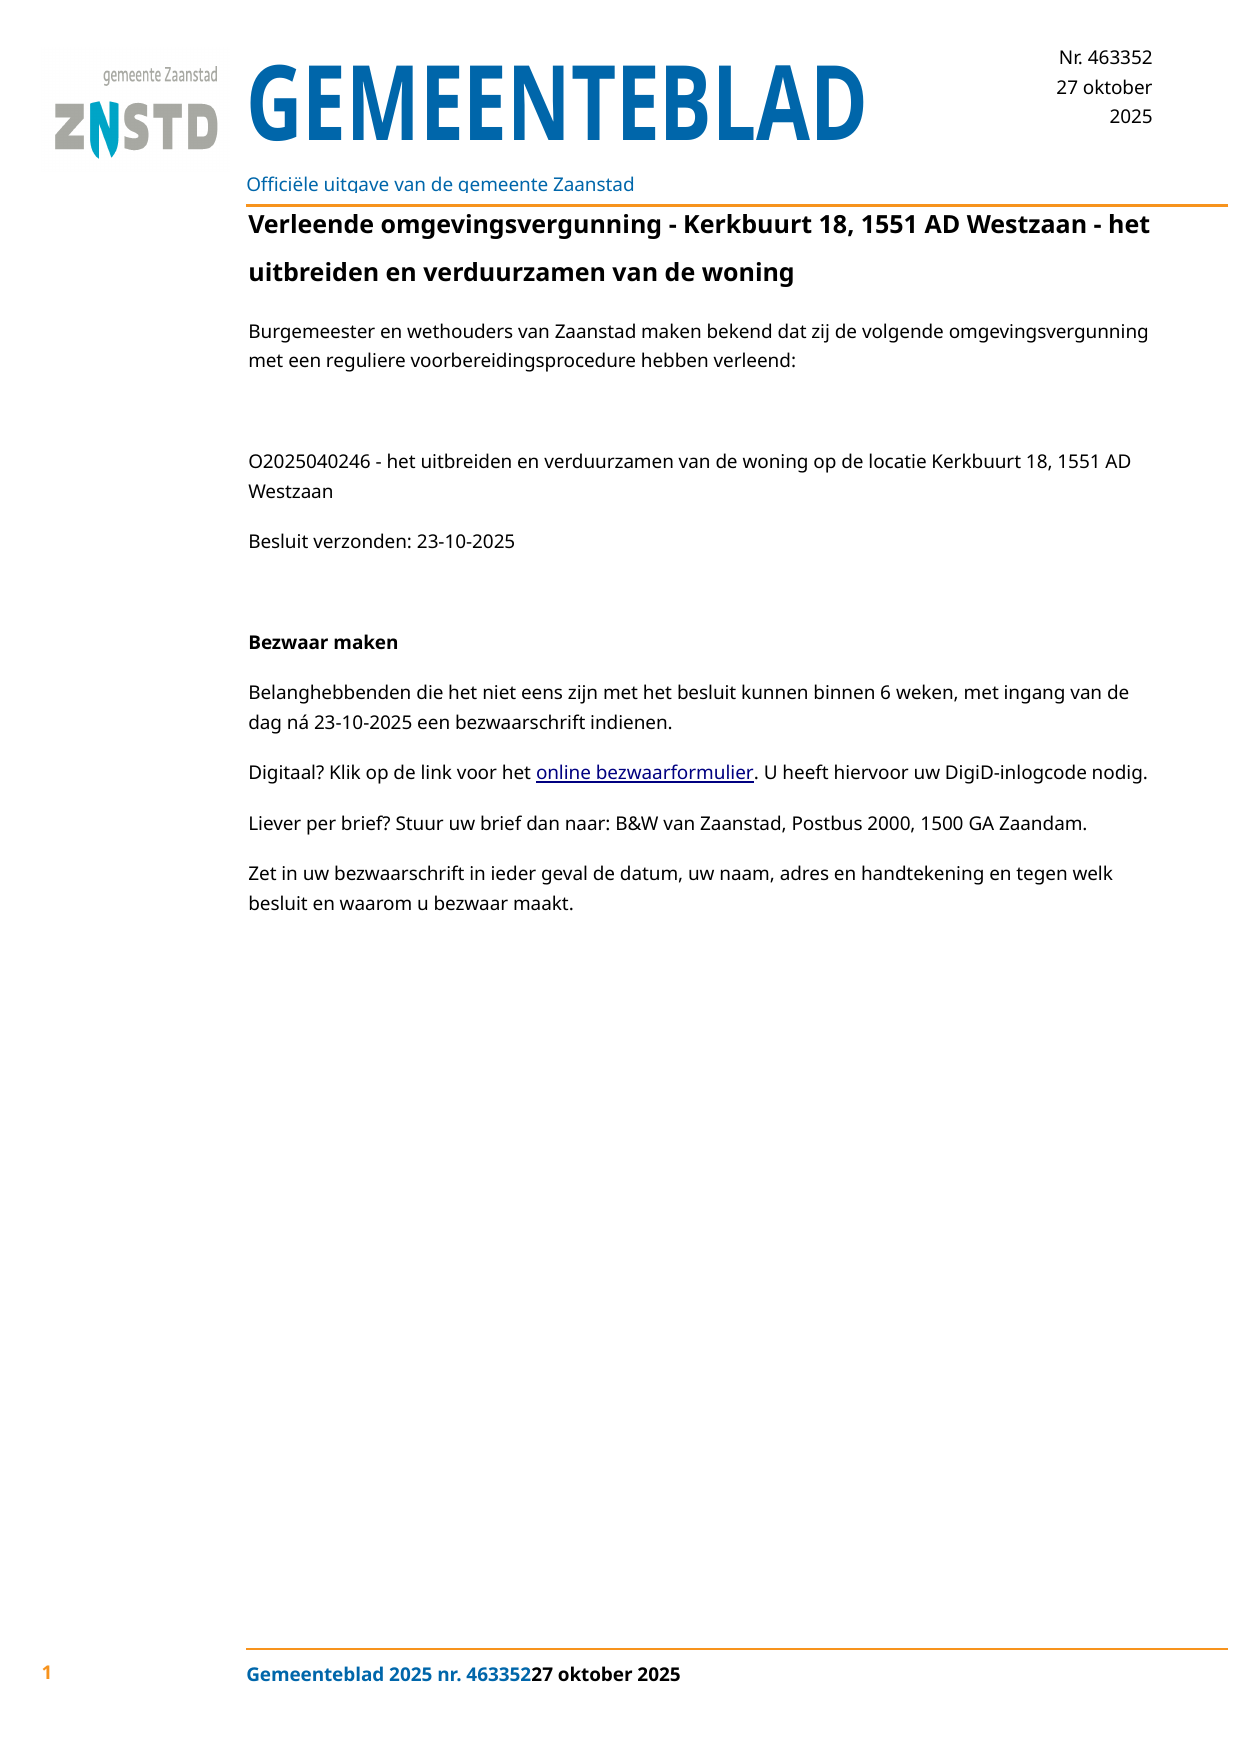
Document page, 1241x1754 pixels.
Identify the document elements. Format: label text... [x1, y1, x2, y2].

picture [41, 47, 231, 172]
text Burgemeester en wethouders van Zaanstad maken bekend dat zij de volgende omgevingsvergunning met een reguliere voorbereidingsprocedure hebben verleend: [248, 318, 1152, 373]
text Bezwaar maken [248, 629, 1152, 655]
text O2025040246 - het uitbreiden en verduurzamen van de woning op de locatie Kerkbuurt 18, 1551 AD Westzaan [248, 448, 1152, 504]
text Liever per brief? Stuur uw brief dan naar: B&W van Zaanstad, Postbus 2000, 1500 GA Zaandam. [248, 810, 1152, 836]
text Zet in uw bezwaarschrift in ieder geval de datum, uw naam, adres en handtekening en tegen welk besluit en waarom u bezwaar maakt. [248, 860, 1152, 916]
text Digitaal? Klik op de link voor het online bezwaarformulier. U heeft hiervoor uw DigiD-inlogcode nodig. [248, 759, 1152, 785]
text Besluit verzonden: 23-10-2025 [248, 528, 1152, 554]
text Verleende omgevingsvergunning - Kerkbuurt 18, 1551 AD Westzaan - het uitbreiden en verduurzamen van de woning [248, 207, 1152, 288]
text Belanghebbenden die het niet eens zijn met het besluit kunnen binnen 6 weken, met ingang van de dag ná 23-10-2025 een bezwaarschrift indienen. [248, 679, 1152, 735]
